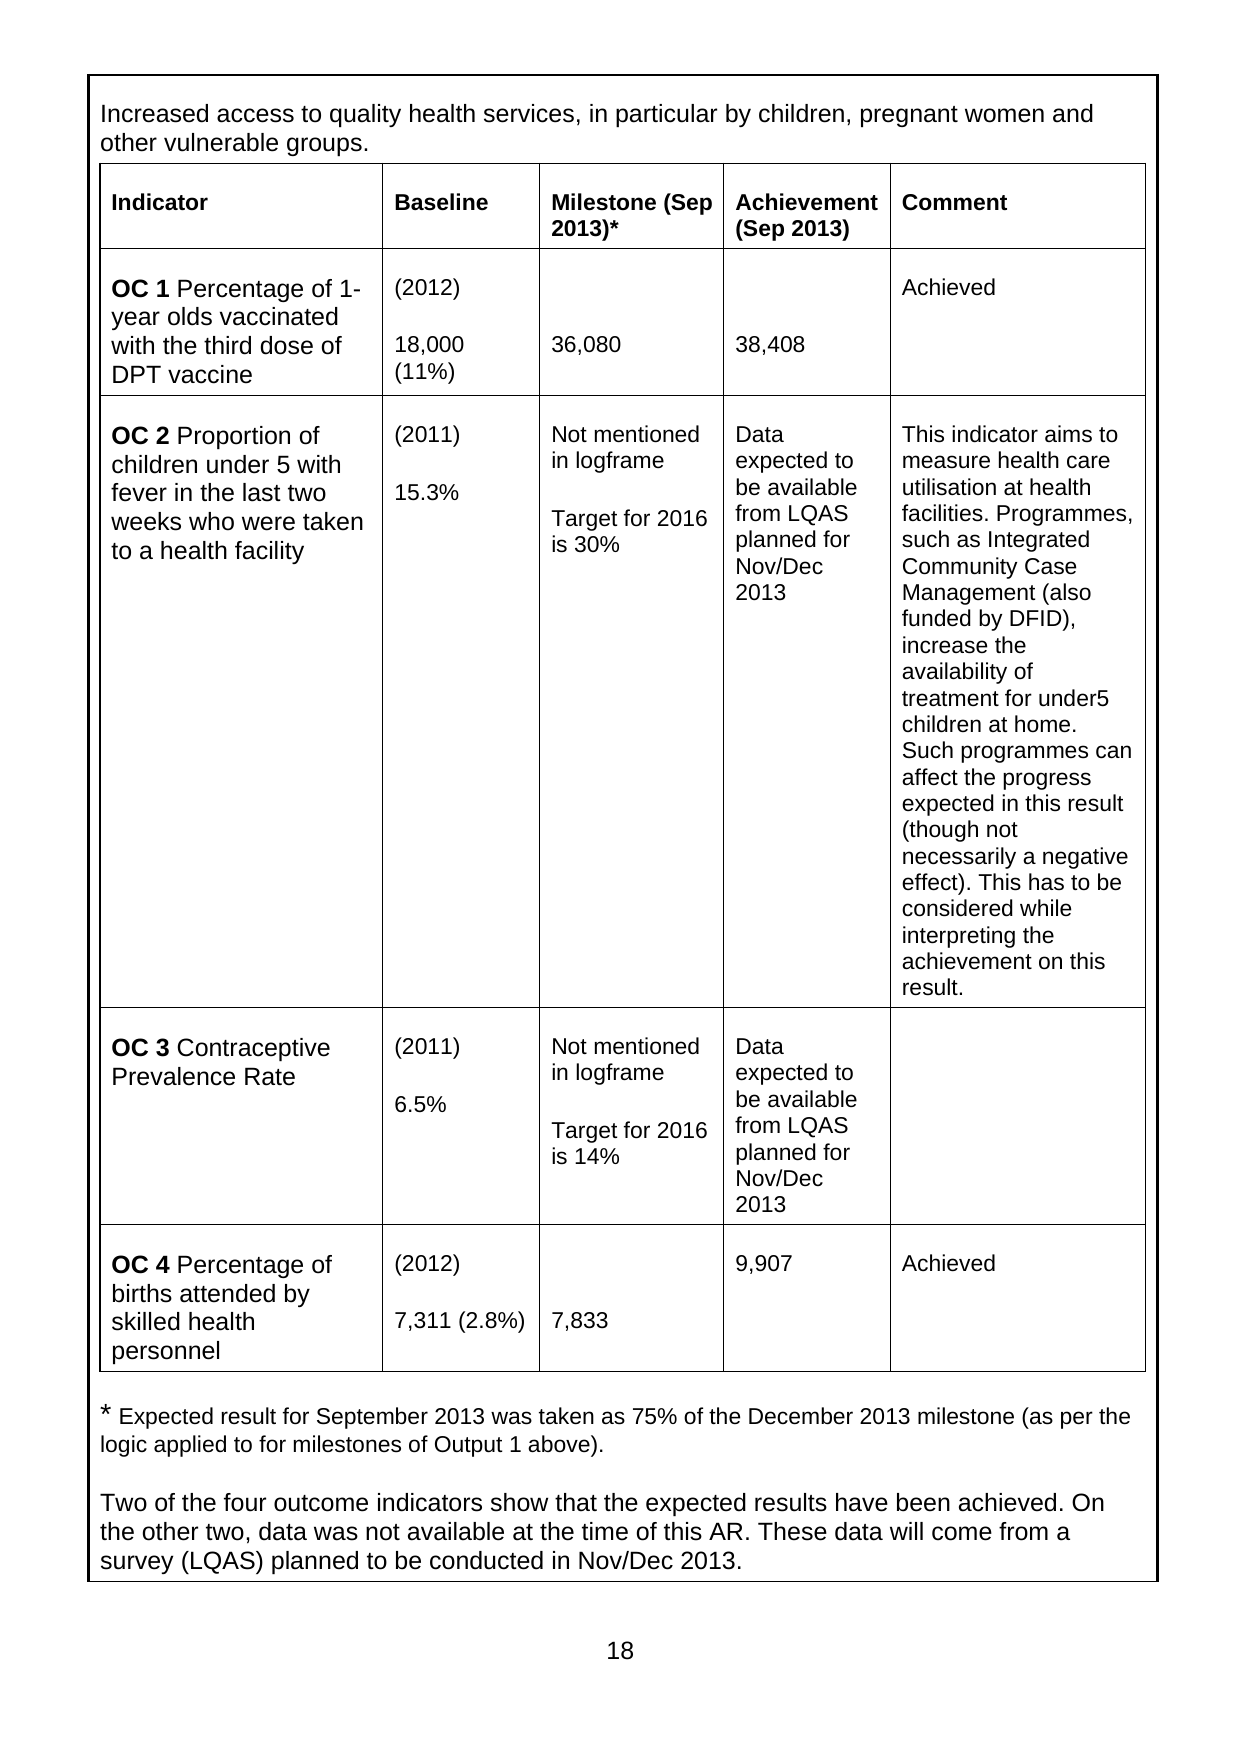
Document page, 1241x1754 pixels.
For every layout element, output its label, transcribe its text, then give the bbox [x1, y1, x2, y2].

table_cell [891, 1008, 1145, 1224]
table_cell OC 4 Percentage of births attended by skilled health personnel [101, 1225, 382, 1371]
table_cell Data expected to be available from LQAS planned for Nov/Dec 2013 [724, 396, 890, 1007]
table_header Achievement (Sep 2013) [724, 164, 890, 248]
table_cell 7,833 [540, 1225, 723, 1371]
table_cell OC 3 Contraceptive Prevalence Rate [101, 1008, 382, 1224]
table_cell 9,907 [724, 1225, 890, 1371]
table_cell 36,080 [540, 249, 723, 395]
table_header Comment [891, 164, 1145, 248]
table_header Milestone (Sep 2013)* [540, 164, 723, 248]
table_header Baseline [383, 164, 539, 248]
table_cell Achieved [891, 1225, 1145, 1371]
table_cell Data expected to be available from LQAS planned for Nov/Dec 2013 [724, 1008, 890, 1224]
table_cell OC 2 Proportion of children under 5 with fever in the last two weeks who were taken to a health facility [101, 396, 382, 1007]
table_cell Not mentioned in logframe Target for 2016 is 14% [540, 1008, 723, 1224]
table_cell Achieved [891, 249, 1145, 395]
table_cell OC 1 Percentage of 1-year olds vaccinated with the third dose of DPT vaccine [101, 249, 382, 395]
table_header Indicator [101, 164, 382, 248]
table_cell (2012) 7,311 (2.8%) [383, 1225, 539, 1371]
table_cell Increased access to quality health services, in particular by children, pregnant women and other vulnerable groups. * Expected result for September 2013 was taken as 75% of the December 2013 milestone (as per the logic applied to for milestones of Output 1 above). Two of the four outcome indicators show that the expected results have been achieved. On the other two, data was not available at the time of this AR. These data will come from a survey (LQAS) planned to be conducted in Nov/Dec 2013. [90, 76, 1156, 1581]
table_cell (2012) 18,000 (11%) [383, 249, 539, 395]
table_cell This indicator aims to measure health care utilisation at health facilities. Programmes, such as Integrated Community Case Management (also funded by DFID), increase the availability of treatment for under5 children at home. Such programmes can affect the progress expected in this result (though not necessarily a negative effect). This has to be considered while interpreting the achievement on this result. [891, 396, 1145, 1007]
table_cell 38,408 [724, 249, 890, 395]
table_cell (2011) 6.5% [383, 1008, 539, 1224]
table_cell (2011) 15.3% [383, 396, 539, 1007]
table_cell Not mentioned in logframe Target for 2016 is 30% [540, 396, 723, 1007]
